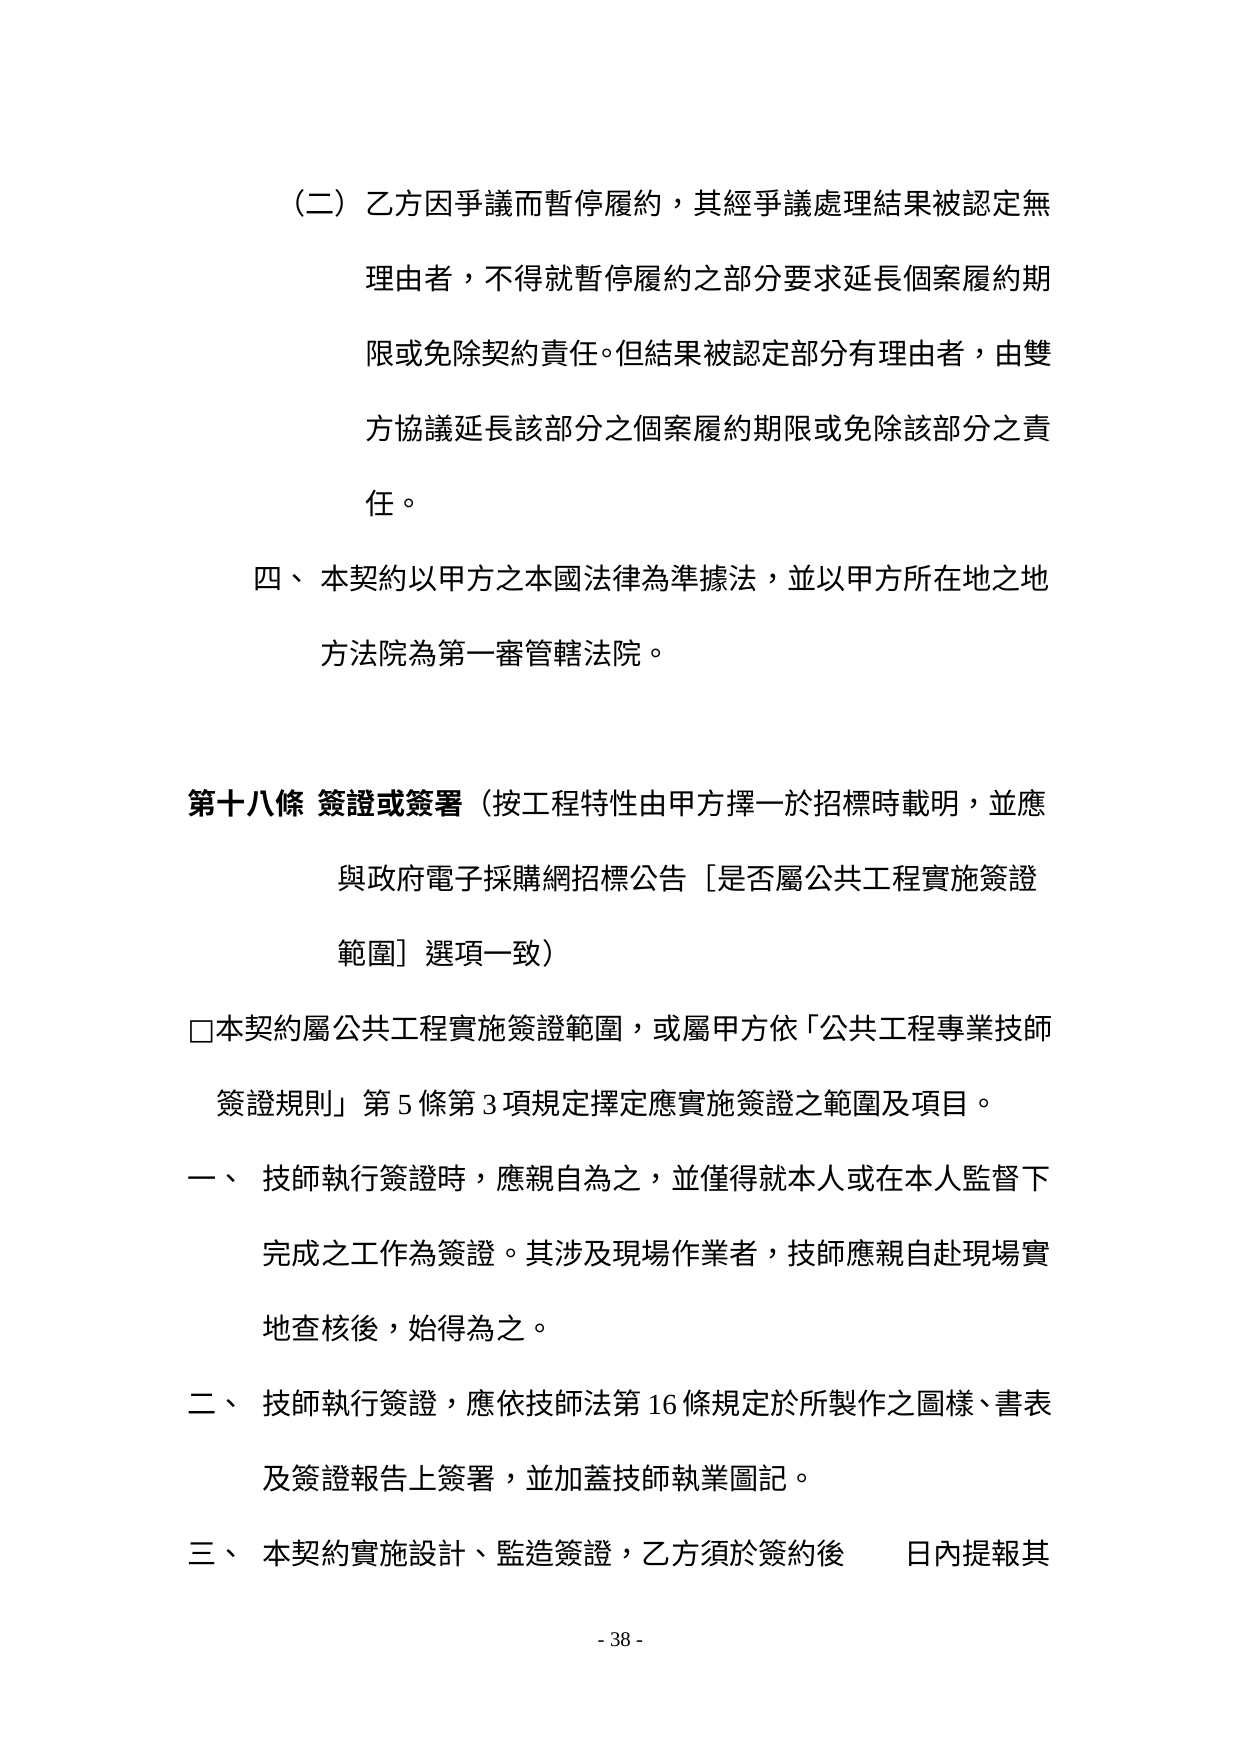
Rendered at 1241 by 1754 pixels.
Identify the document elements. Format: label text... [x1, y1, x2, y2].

list 本契約以甲方之本國法律為準據法，並以甲方所在地之地方法院為第一審管轄法院。 [253, 539, 1053, 689]
text 第十八條 簽證或簽署（按工程特性由甲方擇一於招標時載明，並應與政府電子採購網招標公告［是否屬公共工程實施簽證範圍］選項一致） [187, 764, 1053, 989]
list 本契約實施設計、監造簽證，乙方須於簽約後 日內提報其 [187, 1514, 1053, 1589]
list 技師執行簽證時，應親自為之，並僅得就本人或在本人監督下完成之工作為簽證。其涉及現場作業者，技師應親自赴現場實地查核後，始得為之。 [187, 1139, 1053, 1364]
list 乙方因爭議而暫停履約，其經爭議處理結果被認定無理由者，不得就暫停履約之部分要求延長個案履約期限或免除契約責任。但結果被認定部分有理由者，由雙方協議延長該部分之個案履約期限或免除該部分之責任。 [276, 164, 1053, 539]
text □本契約屬公共工程實施簽證範圍，或屬甲方依「公共工程專業技師簽證規則」第5條第3項規定擇定應實施簽證之範圍及項目。 [187, 989, 1053, 1139]
list 技師執行簽證，應依技師法第16條規定於所製作之圖樣、書表及簽證報告上簽署，並加蓋技師執業圖記。 [187, 1364, 1053, 1514]
